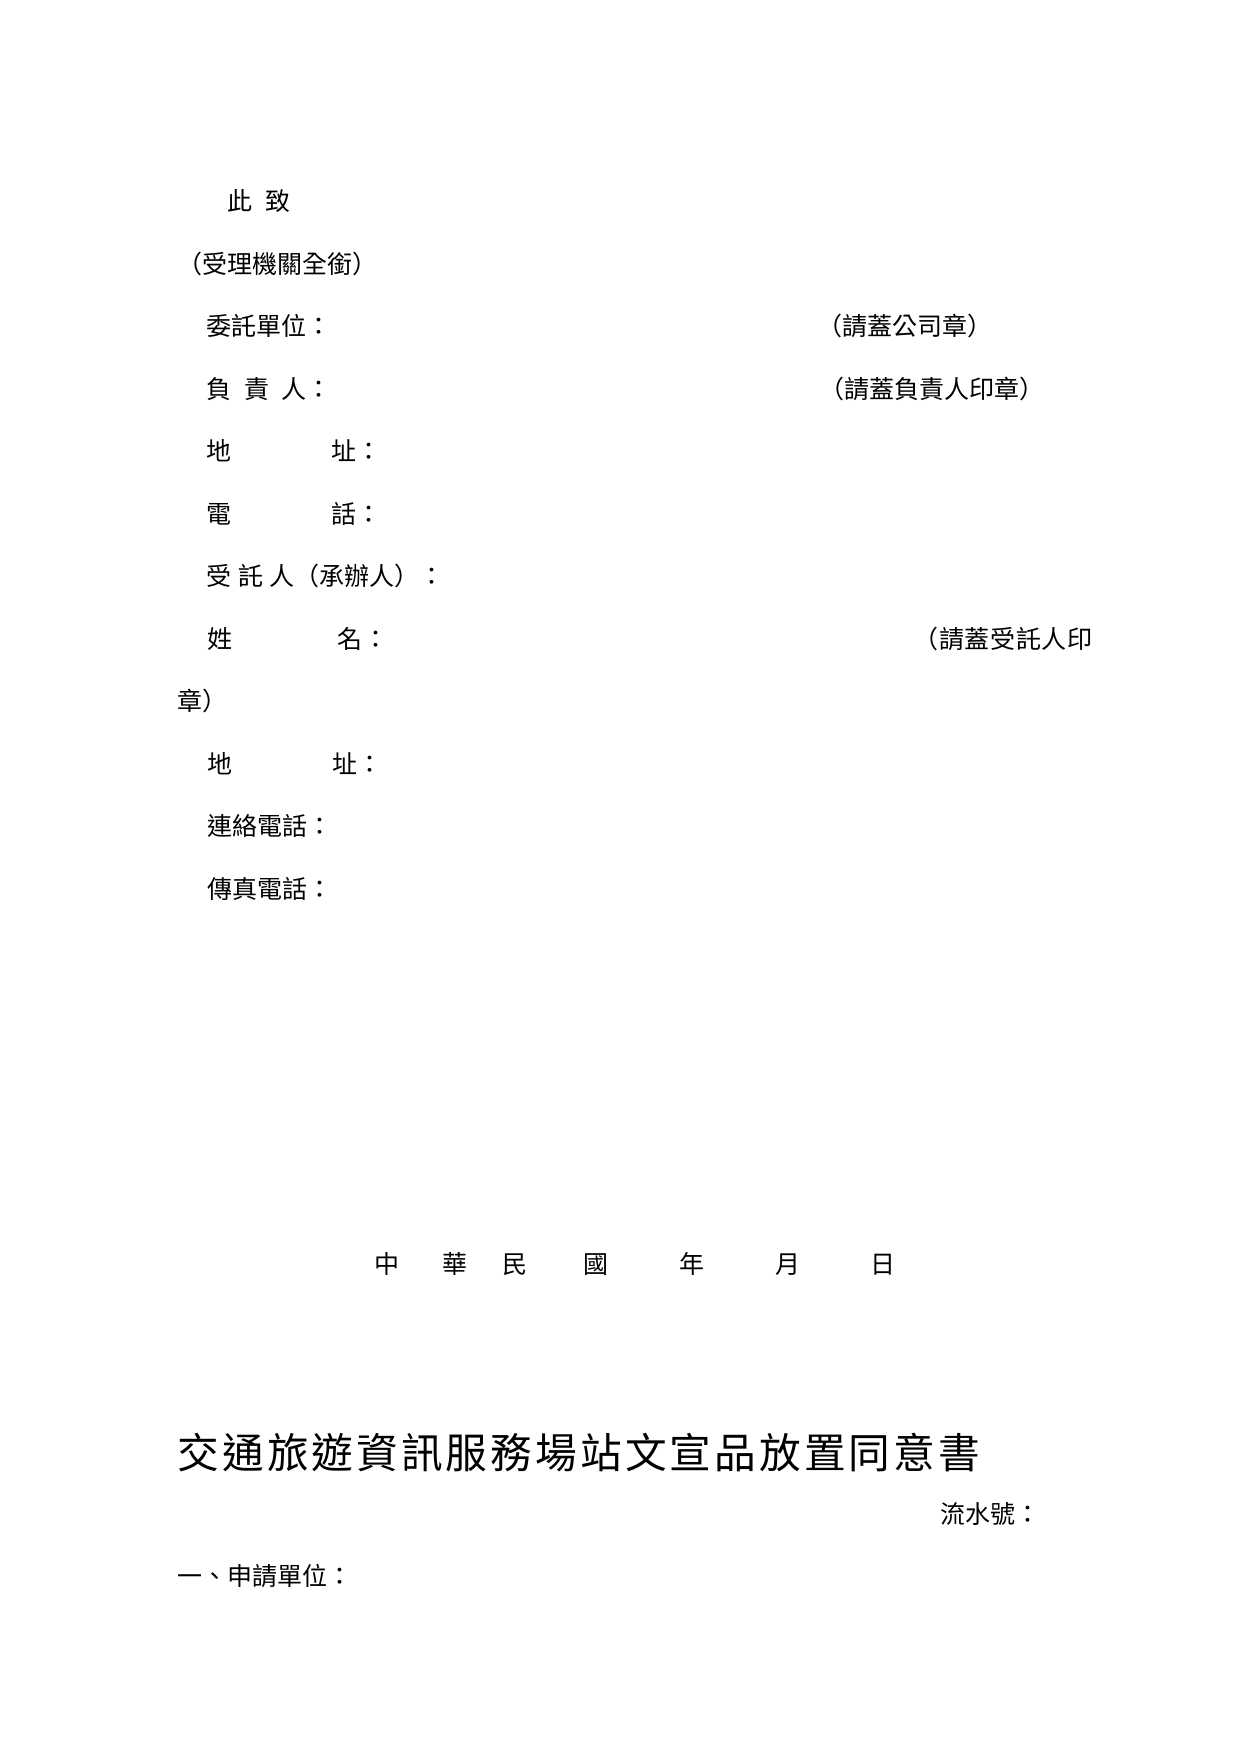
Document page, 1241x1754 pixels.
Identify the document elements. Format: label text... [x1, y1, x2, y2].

text 電 話： [177, 471, 1092, 533]
text 地 址： [177, 408, 1092, 471]
text （受理機關全銜） [177, 221, 1092, 283]
text 委託單位： （請蓋公司章） [177, 283, 1092, 346]
text 傳真電話： [177, 846, 1092, 908]
text 交通旅遊資訊服務場站文宣品放置同意書 [177, 1408, 1092, 1471]
text 姓 名： （請蓋受託人印章） [177, 596, 1092, 721]
text 中 華 民 國 年 月 日 [177, 1221, 1092, 1283]
text 流水號： [177, 1471, 1092, 1533]
text 連絡電話： [177, 783, 1092, 846]
text 負 責 人： （請蓋負責人印章） [177, 346, 1092, 408]
text 地 址： [177, 721, 1092, 783]
text 受 託 人（承辦人）： [177, 533, 1092, 596]
text 此 致 [177, 158, 1092, 221]
text 一、申請單位： [177, 1533, 1092, 1596]
